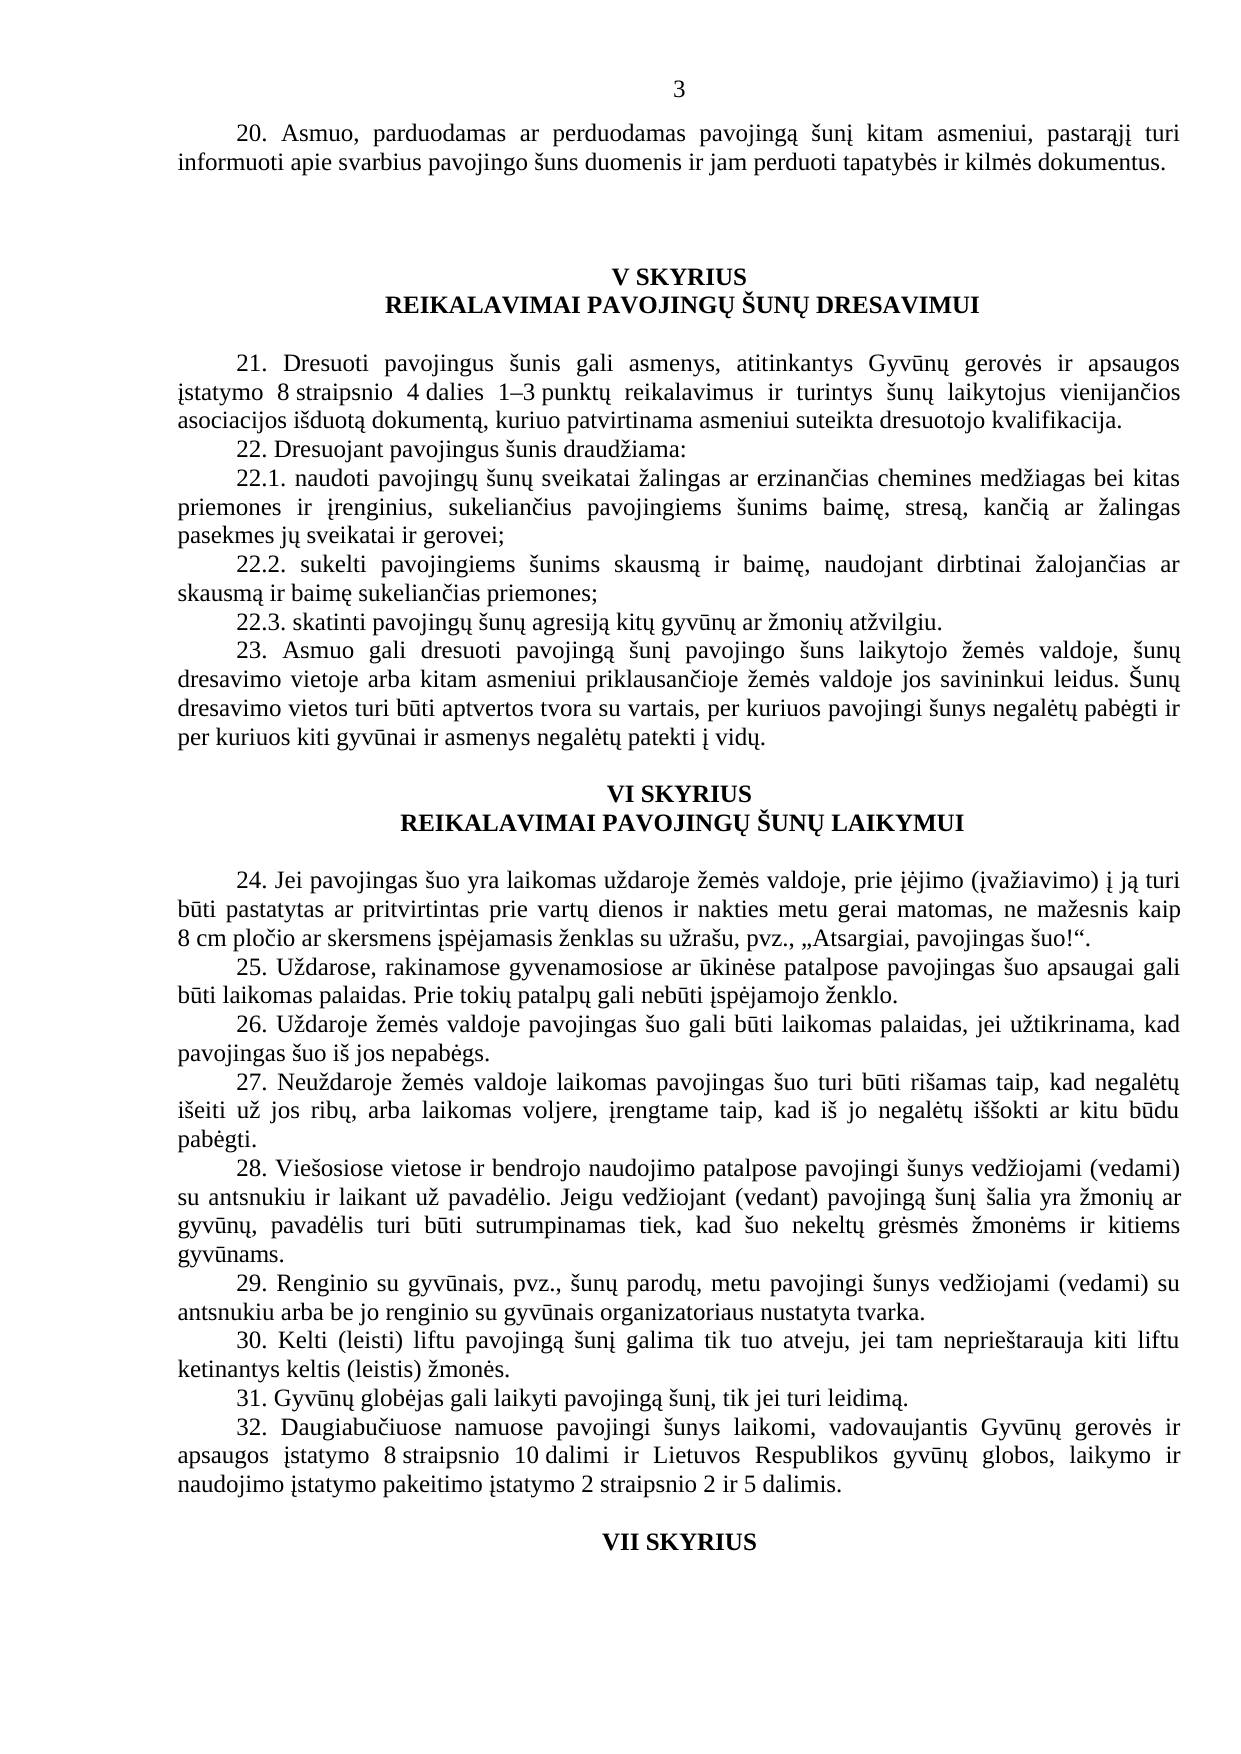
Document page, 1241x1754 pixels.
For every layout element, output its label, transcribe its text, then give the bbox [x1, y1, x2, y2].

text 30. Kelti (leisti) liftu pavojingą šunį galima tik tuo atveju, jei tam neprieštarauja kiti liftu ketinantys keltis (leistis) žmonės. [177, 1326, 1181, 1383]
text 24. Jei pavojingas šuo yra laikomas uždaroje žemės valdoje, prie įėjimo (įvažiavimo) į ją turi būti pastatytas ar pritvirtintas prie vartų dienos ir nakties metu gerai matomas, ne mažesnis kaip 8 cm pločio ar skersmens įspėjamasis ženklas su užrašu, pvz., „Atsargiai, pavojingas šuo!“. [177, 866, 1181, 952]
text 26. Uždaroje žemės valdoje pavojingas šuo gali būti laikomas palaidas, jei užtikrinama, kad pavojingas šuo iš jos nepabėgs. [177, 1009, 1181, 1067]
text VI SKYRIUS [177, 779, 1181, 808]
text 28. Viešosiose vietose ir bendrojo naudojimo patalpose pavojingi šunys vedžiojami (vedami) su antsnukiu ir laikant už pavadėlio. Jeigu vedžiojant (vedant) pavojingą šunį šalia yra žmonių ar gyvūnų, pavadėlis turi būti sutrumpinamas tiek, kad šuo nekeltų grėsmės žmonėms ir kitiems gyvūnams. [177, 1153, 1181, 1268]
text 21. Dresuoti pavojingus šunis gali asmenys, atitinkantys Gyvūnų gerovės ir apsaugos įstatymo 8 straipsnio 4 dalies 1–3 punktų reikalavimus ir turintys šunų laikytojus vienijančios asociacijos išduotą dokumentą, kuriuo patvirtinama asmeniui suteikta dresuotojo kvalifikacija. [177, 348, 1181, 434]
text 32. Daugiabučiuose namuose pavojingi šunys laikomi, vadovaujantis Gyvūnų gerovės ir apsaugos įstatymo 8 straipsnio 10 dalimi ir Lietuvos Respublikos gyvūnų globos, laikymo ir naudojimo įstatymo pakeitimo įstatymo 2 straipsnio 2 ir 5 dalimis. [177, 1412, 1181, 1498]
text 25. Uždarose, rakinamose gyvenamosiose ar ūkinėse patalpose pavojingas šuo apsaugai gali būti laikomas palaidas. Prie tokių patalpų gali nebūti įspėjamojo ženklo. [177, 952, 1181, 1009]
text 22.1. naudoti pavojingų šunų sveikatai žalingas ar erzinančias chemines medžiagas bei kitas priemones ir įrenginius, sukeliančius pavojingiems šunims baimę, stresą, kančią ar žalingas pasekmes jų sveikatai ir gerovei; [177, 463, 1181, 549]
text V SKYRIUS [177, 262, 1181, 291]
text VII SKYRIUS [177, 1527, 1181, 1556]
text 22.2. sukelti pavojingiems šunims skausmą ir baimę, naudojant dirbtinai žalojančias ar skausmą ir baimę sukeliančias priemones; [177, 549, 1181, 607]
text 23. Asmuo gali dresuoti pavojingą šunį pavojingo šuns laikytojo žemės valdoje, šunų dresavimo vietoje arba kitam asmeniui priklausančioje žemės valdoje jos savininkui leidus. Šunų dresavimo vietos turi būti aptvertos tvora su vartais, per kuriuos pavojingi šunys negalėtų pabėgti ir per kuriuos kiti gyvūnai ir asmenys negalėtų patekti į vidų. [177, 636, 1181, 751]
text 22. Dresuojant pavojingus šunis draudžiama: [177, 434, 1181, 463]
text REIKALAVIMAI PAVOJINGŲ ŠUNŲ LAIKYMUI [177, 808, 1181, 837]
text 22.3. skatinti pavojingų šunų agresiją kitų gyvūnų ar žmonių atžvilgiu. [177, 607, 1181, 636]
text 27. Neuždaroje žemės valdoje laikomas pavojingas šuo turi būti rišamas taip, kad negalėtų išeiti už jos ribų, arba laikomas voljere, įrengtame taip, kad iš jo negalėtų iššokti ar kitu būdu pabėgti. [177, 1067, 1181, 1153]
text REIKALAVIMAI PAVOJINGŲ ŠUNŲ DRESAVIMUI [177, 291, 1181, 319]
text 20. Asmuo, parduodamas ar perduodamas pavojingą šunį kitam asmeniui, pastarąjį turi informuoti apie svarbius pavojingo šuns duomenis ir jam perduoti tapatybės ir kilmės dokumentus. [177, 118, 1181, 176]
text 31. Gyvūnų globėjas gali laikyti pavojingą šunį, tik jei turi leidimą. [177, 1383, 1181, 1412]
text 29. Renginio su gyvūnais, pvz., šunų parodų, metu pavojingi šunys vedžiojami (vedami) su antsnukiu arba be jo renginio su gyvūnais organizatoriaus nustatyta tvarka. [177, 1268, 1181, 1326]
